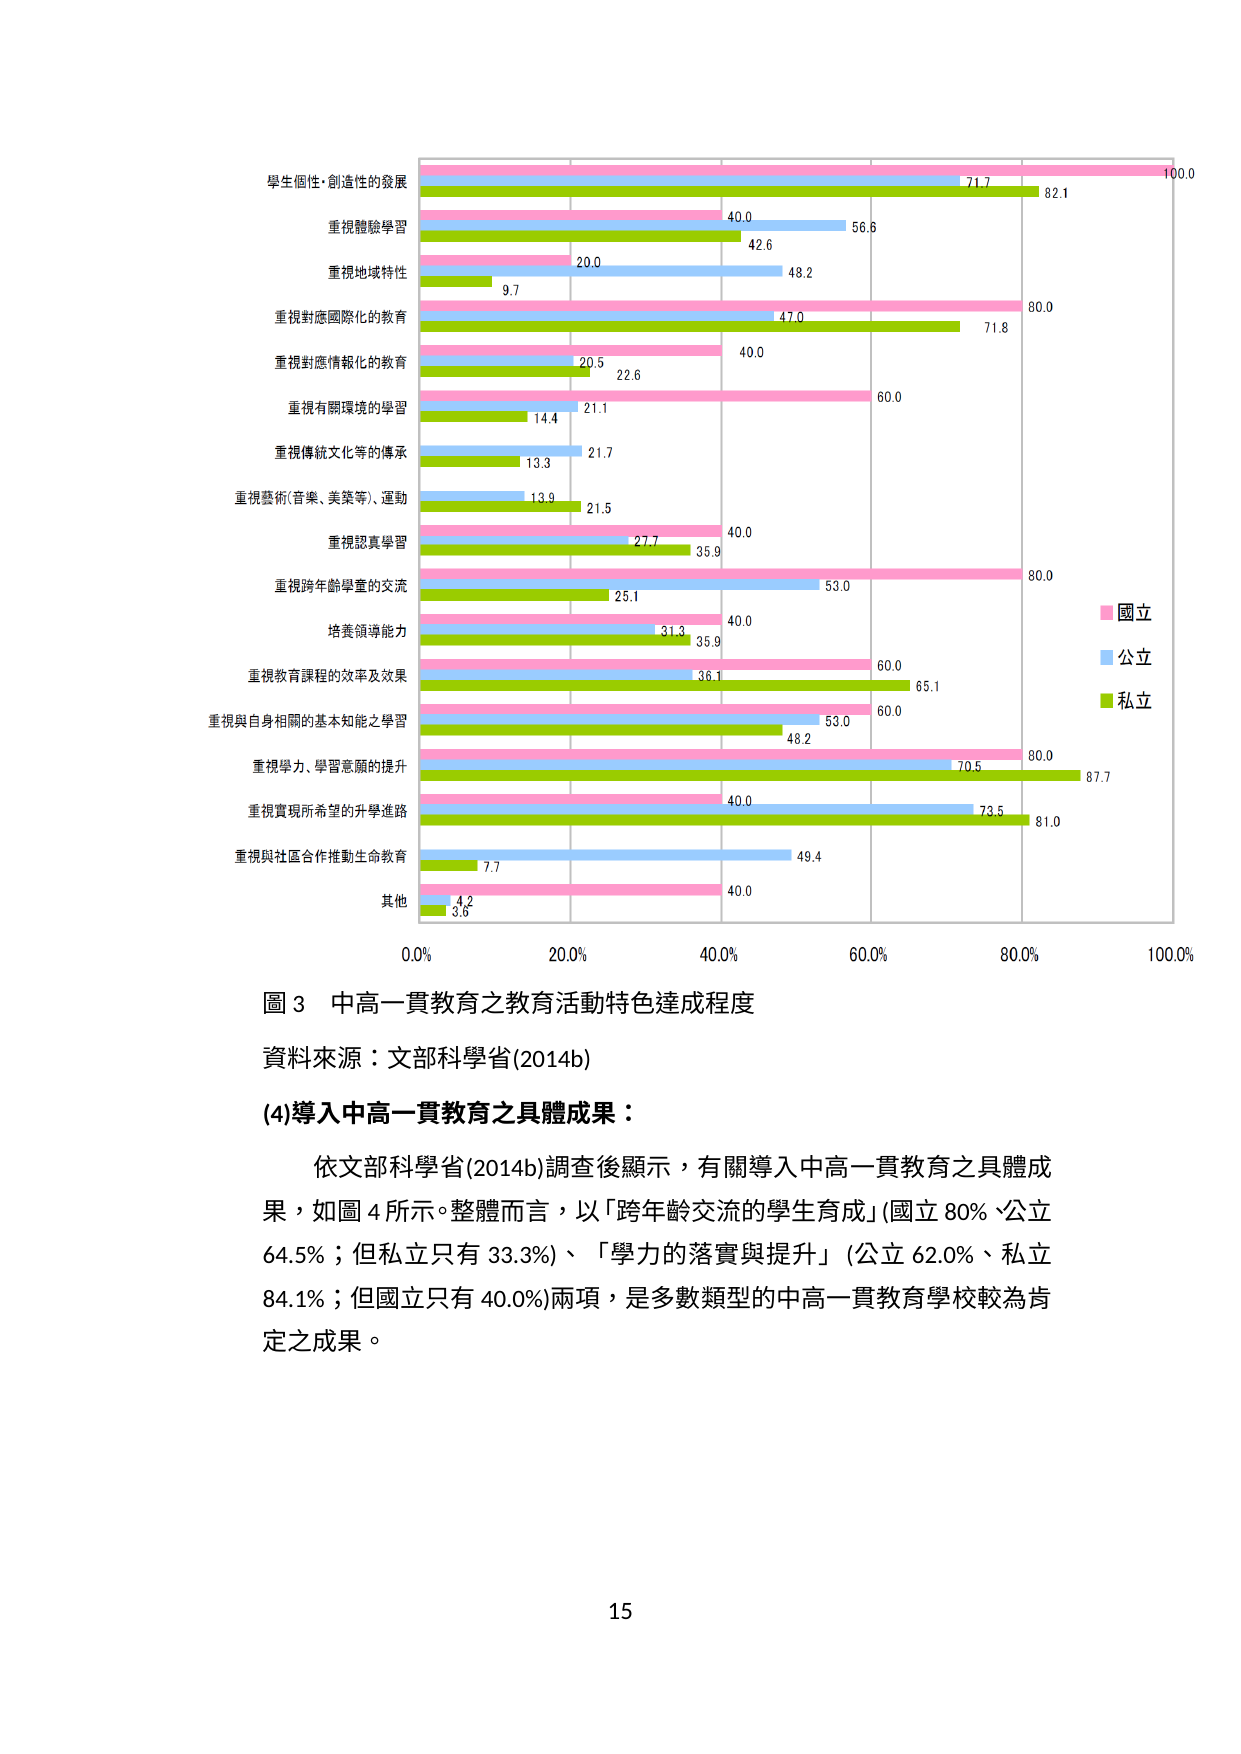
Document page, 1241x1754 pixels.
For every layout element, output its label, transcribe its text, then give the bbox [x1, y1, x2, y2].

text (4)導入中高一貫教育之具體成果： [187, 1093, 1053, 1129]
text 圖3 中高一貫教育之教育活動特色達成程度 [262, 984, 1053, 1020]
text 資料來源：文部科學省(2014b) [262, 1038, 1053, 1075]
text 依文部科學省(2014b)調查後顯示，有關導入中高一貫教育之具體成果，如圖4所示。整體而言，以「跨年齡交流的學生育成」(國立80%、公立64.5%；但私立只有33.3%)、「學力的落實與提升」(公立62.0%、私立84.1%；但國立只有40.0%)兩項，是多數類型的中高一貫教育學校較為肯定之成果。 [262, 1148, 1053, 1358]
